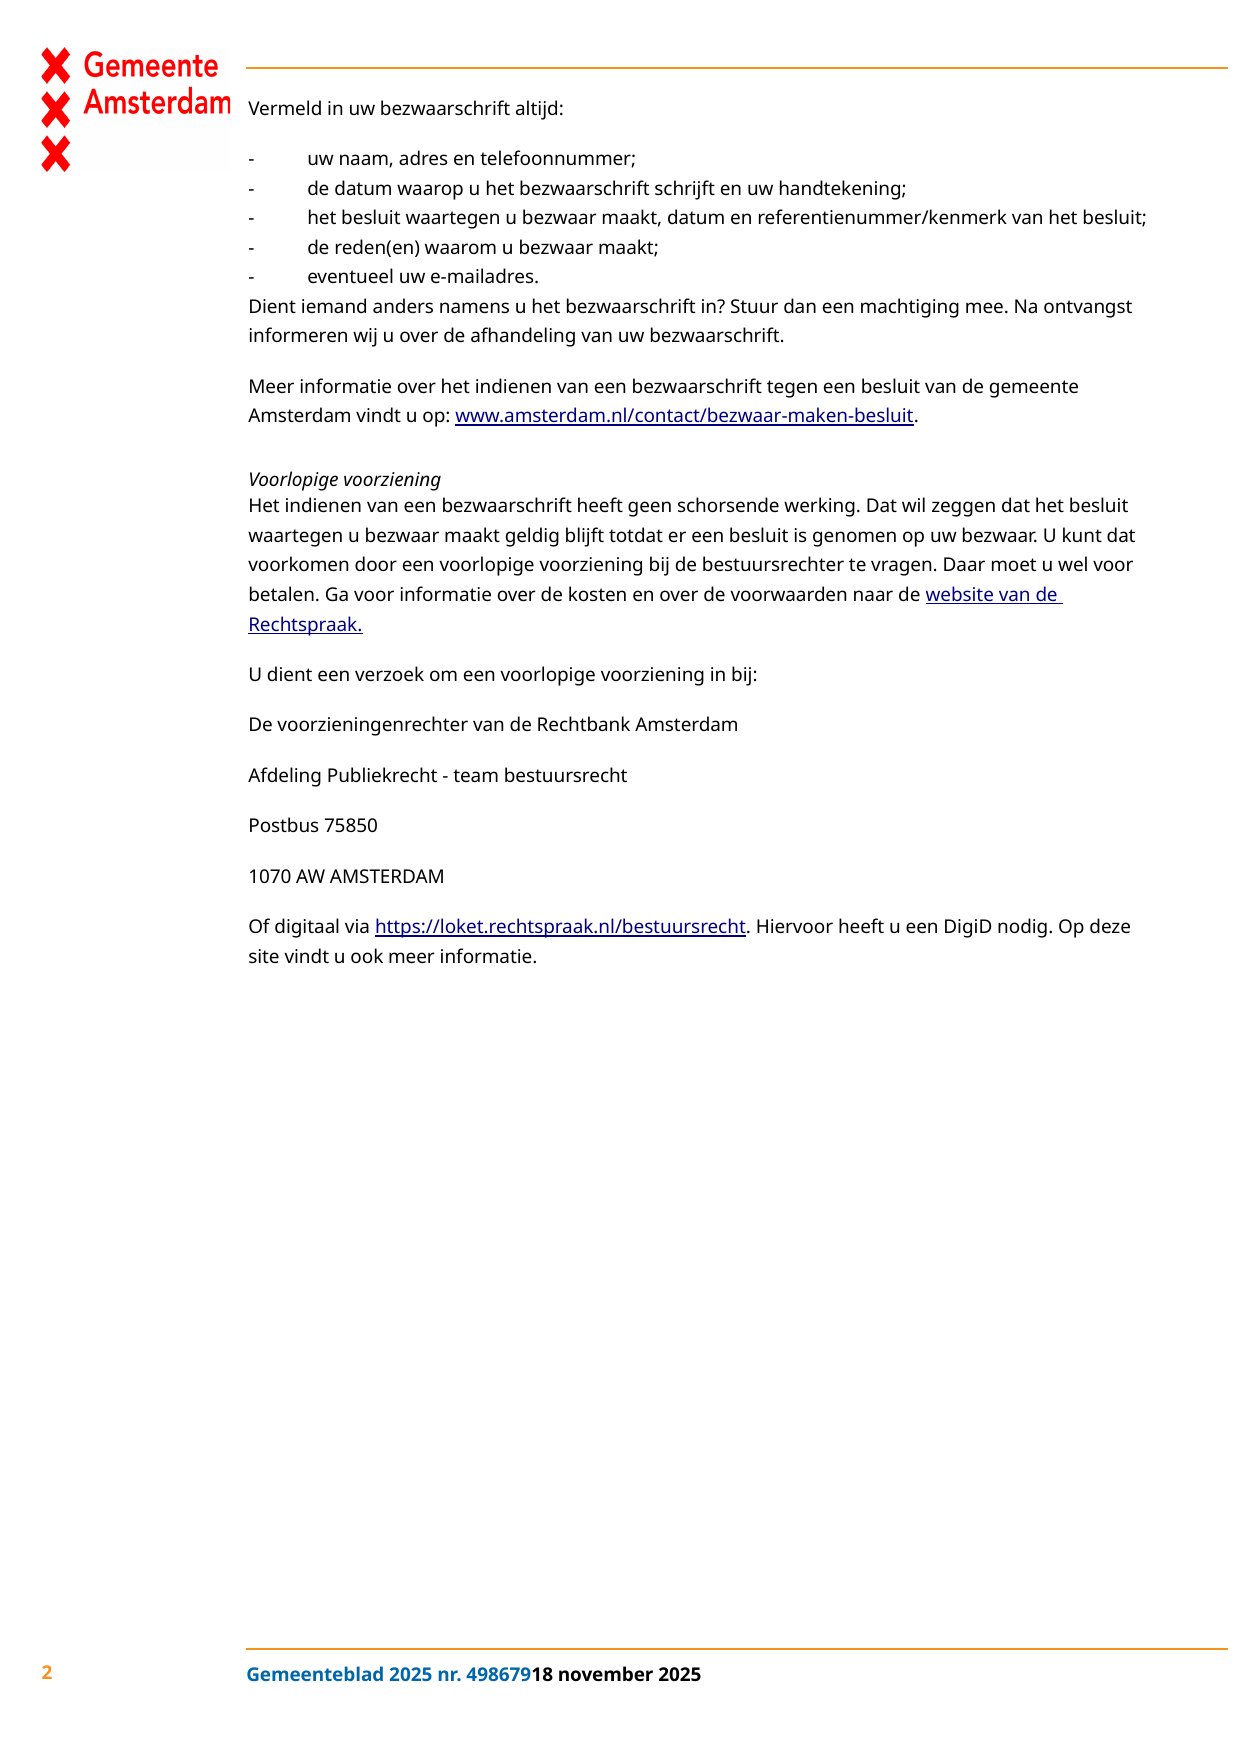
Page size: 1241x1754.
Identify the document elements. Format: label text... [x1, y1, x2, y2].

list het besluit waartegen u bezwaar maakt, datum en referentienummer/kenmerk van het besluit; [248, 204, 1152, 230]
text Het indienen van een bezwaarschrift heeft geen schorsende werking. Dat wil zeggen dat het besluit waartegen u bezwaar maakt geldig blijft totdat er een besluit is genomen op uw bezwaar. U kunt dat voorkomen door een voorlopige voorziening bij de bestuursrechter te vragen. Daar moet u wel voor betalen. Ga voor informatie over de kosten en over de voorwaarden naar de website van de Rechtspraak. [248, 492, 1152, 636]
text Meer informatie over het indienen van een bezwaarschrift tegen een besluit van de gemeente Amsterdam vindt u op: www.amsterdam.nl/contact/bezwaar-maken-besluit. [248, 373, 1152, 428]
text U dient een verzoek om een voorlopige voorziening in bij: [248, 661, 1152, 687]
text Voorlopige voorziening [248, 467, 1152, 492]
text De voorzieningenrechter van de Rechtbank Amsterdam [248, 712, 1152, 737]
text Vermeld in uw bezwaarschrift altijd: [248, 95, 1152, 121]
text Of digitaal via https://loket.rechtspraak.nl/bestuursrecht. Hiervoor heeft u een DigiD nodig. Op deze site vindt u ook meer informatie. [248, 913, 1152, 968]
list de datum waarop u het bezwaarschrift schrijft en uw handtekening; [248, 175, 1152, 201]
picture [41, 47, 231, 172]
list de reden(en) waarom u bezwaar maakt; [248, 234, 1152, 260]
list eventueel uw e-mailadres. [248, 263, 1152, 289]
text 1070 AW AMSTERDAM [248, 863, 1152, 888]
text Dient iemand anders namens u het bezwaarschrift in? Stuur dan een machtiging mee. Na ontvangst informeren wij u over de afhandeling van uw bezwaarschrift. [248, 293, 1152, 348]
text Postbus 75850 [248, 812, 1152, 838]
list uw naam, adres en telefoonnummer; [248, 145, 1152, 171]
text Afdeling Publiekrecht - team bestuursrecht [248, 762, 1152, 788]
